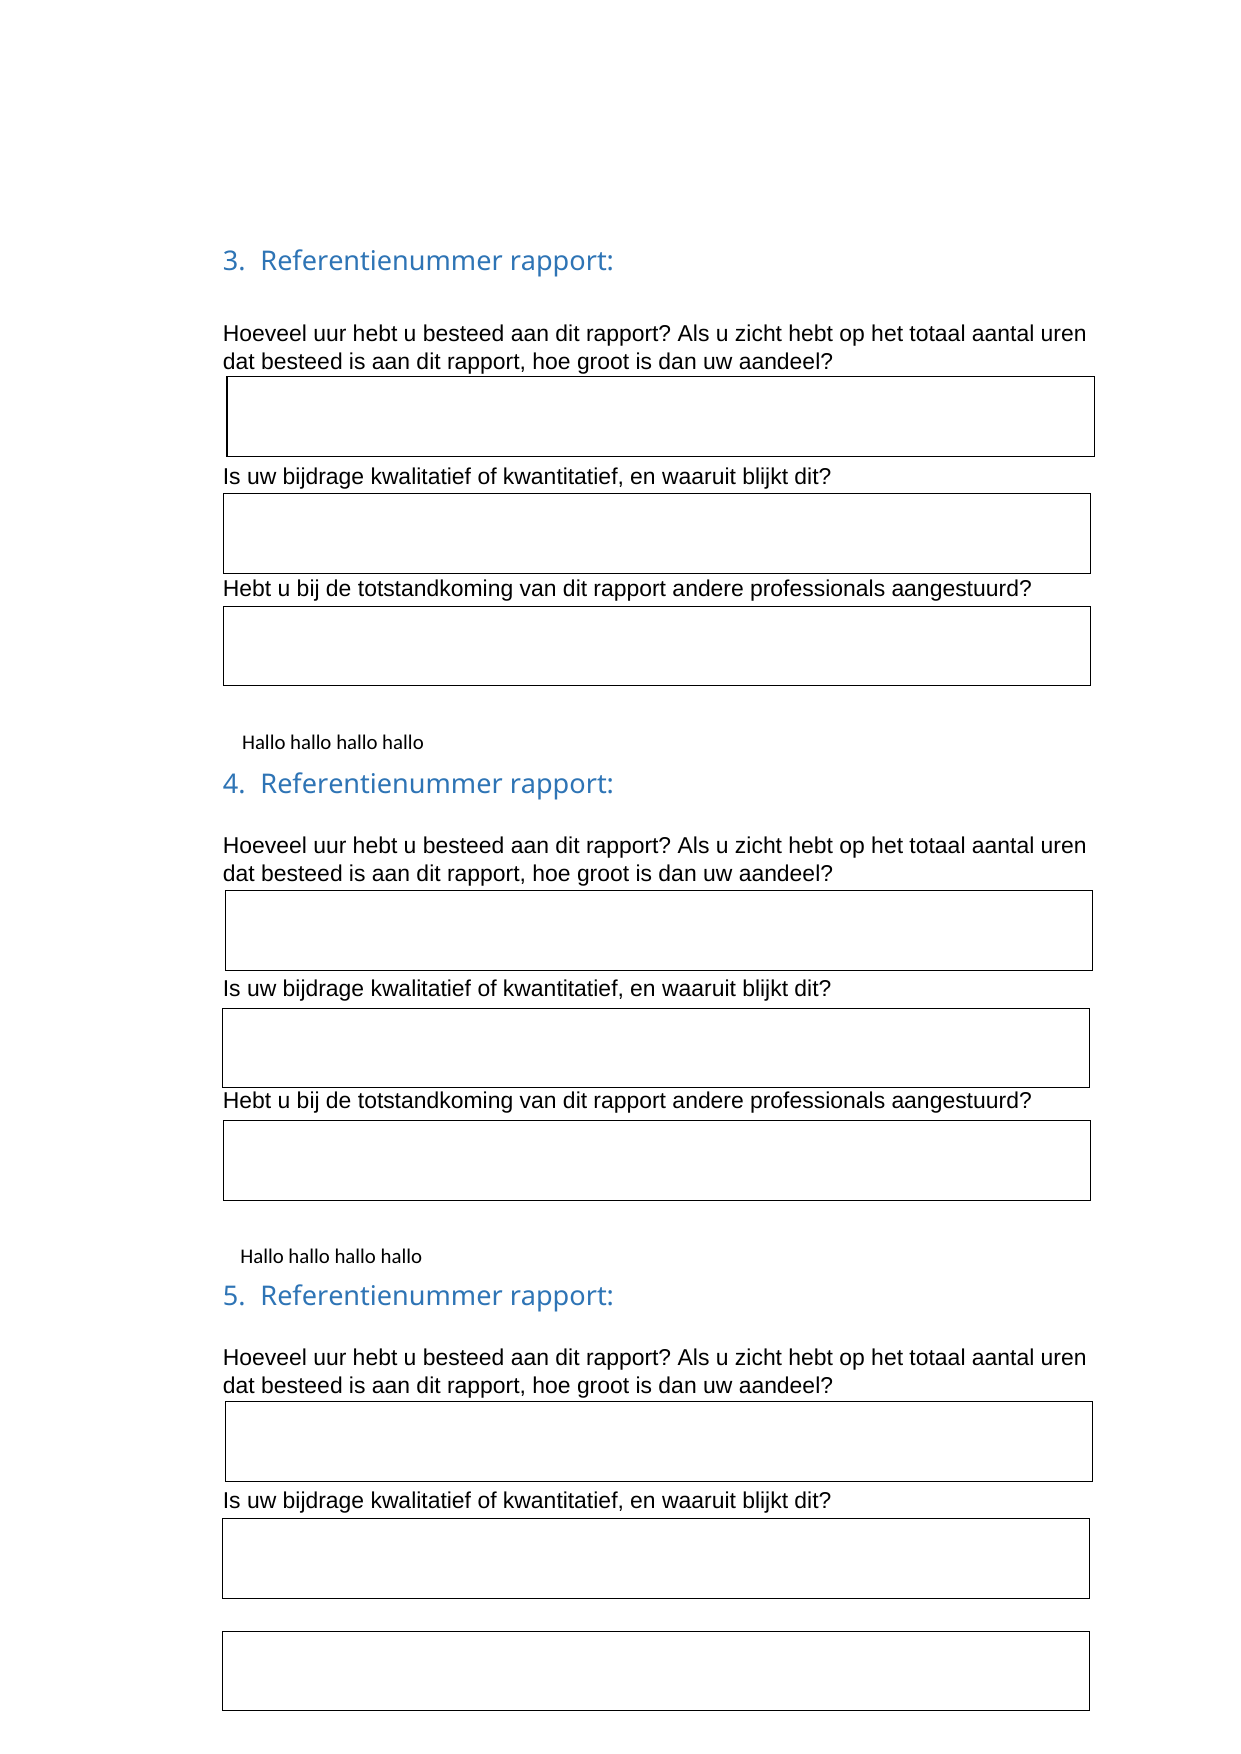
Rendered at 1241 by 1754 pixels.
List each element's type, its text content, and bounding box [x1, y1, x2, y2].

list Referentienummer rapport: [223, 241, 1093, 318]
text Hoeveel uur hebt u besteed aan dit rapport? Als u zicht hebt op het totaal aantal uren dat besteed is aan dit rapport, hoe groot is dan uw aandeel? [223, 1344, 1093, 1429]
text Hebt u bij de totstandkoming van dit rapport andere professionals aangestuurd? [223, 575, 1093, 601]
text Is uw bijdrage kwalitatief of kwantitatief, en waaruit blijkt dit? [223, 406, 1093, 489]
text Hebt u bij de totstandkoming van dit rapport andere professionals aangestuurd? [223, 1087, 1093, 1142]
text Is uw bijdrage kwalitatief of kwantitatief, en waaruit blijkt dit? [223, 1431, 1093, 1513]
text Hoeveel uur hebt u besteed aan dit rapport? Als u zicht hebt op het totaal aantal uren dat besteed is aan dit rapport, hoe groot is dan uw aandeel? [223, 320, 1093, 404]
list Referentienummer rapport: [223, 765, 1093, 802]
list Referentienummer rapport: [223, 1277, 1093, 1314]
text Is uw bijdrage kwalitatief of kwantitatief, en waaruit blijkt dit? [223, 918, 1093, 1001]
text Hoeveel uur hebt u besteed aan dit rapport? Als u zicht hebt op het totaal aantal uren dat besteed is aan dit rapport, hoe groot is dan uw aandeel? [223, 832, 1093, 917]
